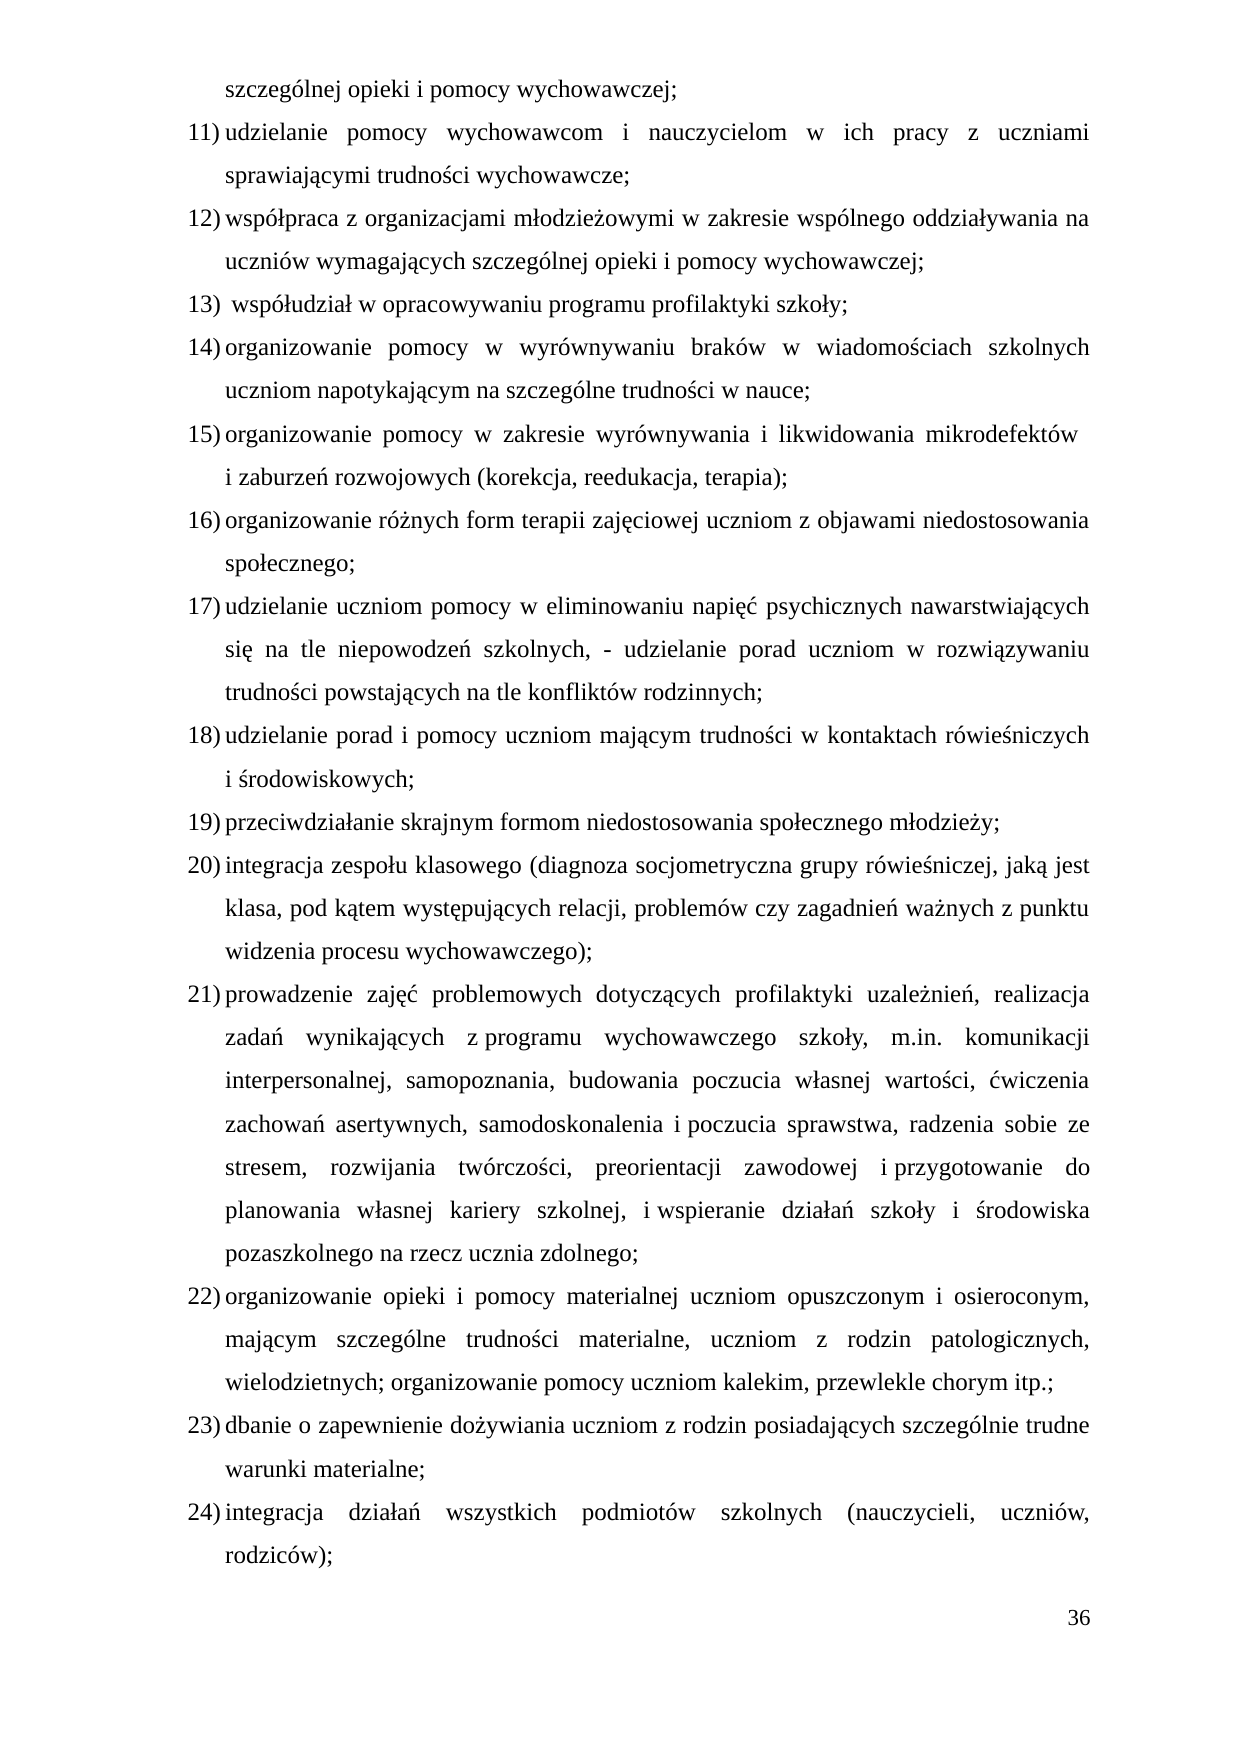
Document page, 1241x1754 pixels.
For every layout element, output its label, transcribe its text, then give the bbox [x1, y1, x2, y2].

list organizowanie różnych form terapii zajęciowej uczniom z objawami niedostosowania społecznego; [187, 505, 1090, 577]
list przeciwdziałanie skrajnym formom niedostosowania społecznego młodzieży; [187, 807, 1090, 836]
list prowadzenie zajęć problemowych dotyczących profilaktyki uzależnień, realizacja zadań wynikających z programu wychowawczego szkoły, m.in. komunikacji interpersonalnej, samopoznania, budowania poczucia własnej wartości, ćwiczenia zachowań asertywnych, samodoskonalenia i poczucia sprawstwa, radzenia sobie ze stresem, rozwijania twórczości, preorientacji zawodowej i przygotowanie do planowania własnej kariery szkolnej, i wspieranie działań szkoły i środowiska pozaszkolnego na rzecz ucznia zdolnego; [187, 979, 1090, 1267]
list dbanie o zapewnienie dożywiania uczniom z rodzin posiadających szczególnie trudne warunki materialne; [187, 1411, 1090, 1482]
list organizowanie pomocy w wyrównywaniu braków w wiadomościach szkolnych uczniom napotykającym na szczególne trudności w nauce; [187, 332, 1090, 404]
list współudział w opracowywaniu programu profilaktyki szkoły; [187, 289, 1090, 318]
list współpraca z organizacjami młodzieżowymi w zakresie wspólnego oddziaływania na uczniów wymagających szczególnej opieki i pomocy wychowawczej; [187, 203, 1090, 275]
list organizowanie pomocy w zakresie wyrównywania i likwidowania mikrodefektów i zaburzeń rozwojowych (korekcja, reedukacja, terapia); [187, 419, 1090, 491]
list udzielanie pomocy wychowawcom i nauczycielom w ich pracy z uczniami sprawiającymi trudności wychowawcze; [187, 117, 1090, 189]
list udzielanie porad i pomocy uczniom mającym trudności w kontaktach rówieśniczych i środowiskowych; [187, 721, 1090, 792]
list udzielanie uczniom pomocy w eliminowaniu napięć psychicznych nawarstwiających się na tle niepowodzeń szkolnych, - udzielanie porad uczniom w rozwiązywaniu trudności powstających na tle konfliktów rodzinnych; [187, 591, 1090, 706]
list integracja zespołu klasowego (diagnoza socjometryczna grupy rówieśniczej, jaką jest klasa, pod kątem występujących relacji, problemów czy zagadnień ważnych z punktu widzenia procesu wychowawczego); [187, 850, 1090, 965]
list szczególnej opieki i pomocy wychowawczej; [187, 74, 1090, 102]
list organizowanie opieki i pomocy materialnej uczniom opuszczonym i osieroconym, mającym szczególne trudności materialne, uczniom z rodzin patologicznych, wielodzietnych; organizowanie pomocy uczniom kalekim, przewlekle chorym itp.; [187, 1281, 1090, 1396]
list integracja działań wszystkich podmiotów szkolnych (nauczycieli, uczniów, rodziców); [187, 1497, 1090, 1569]
